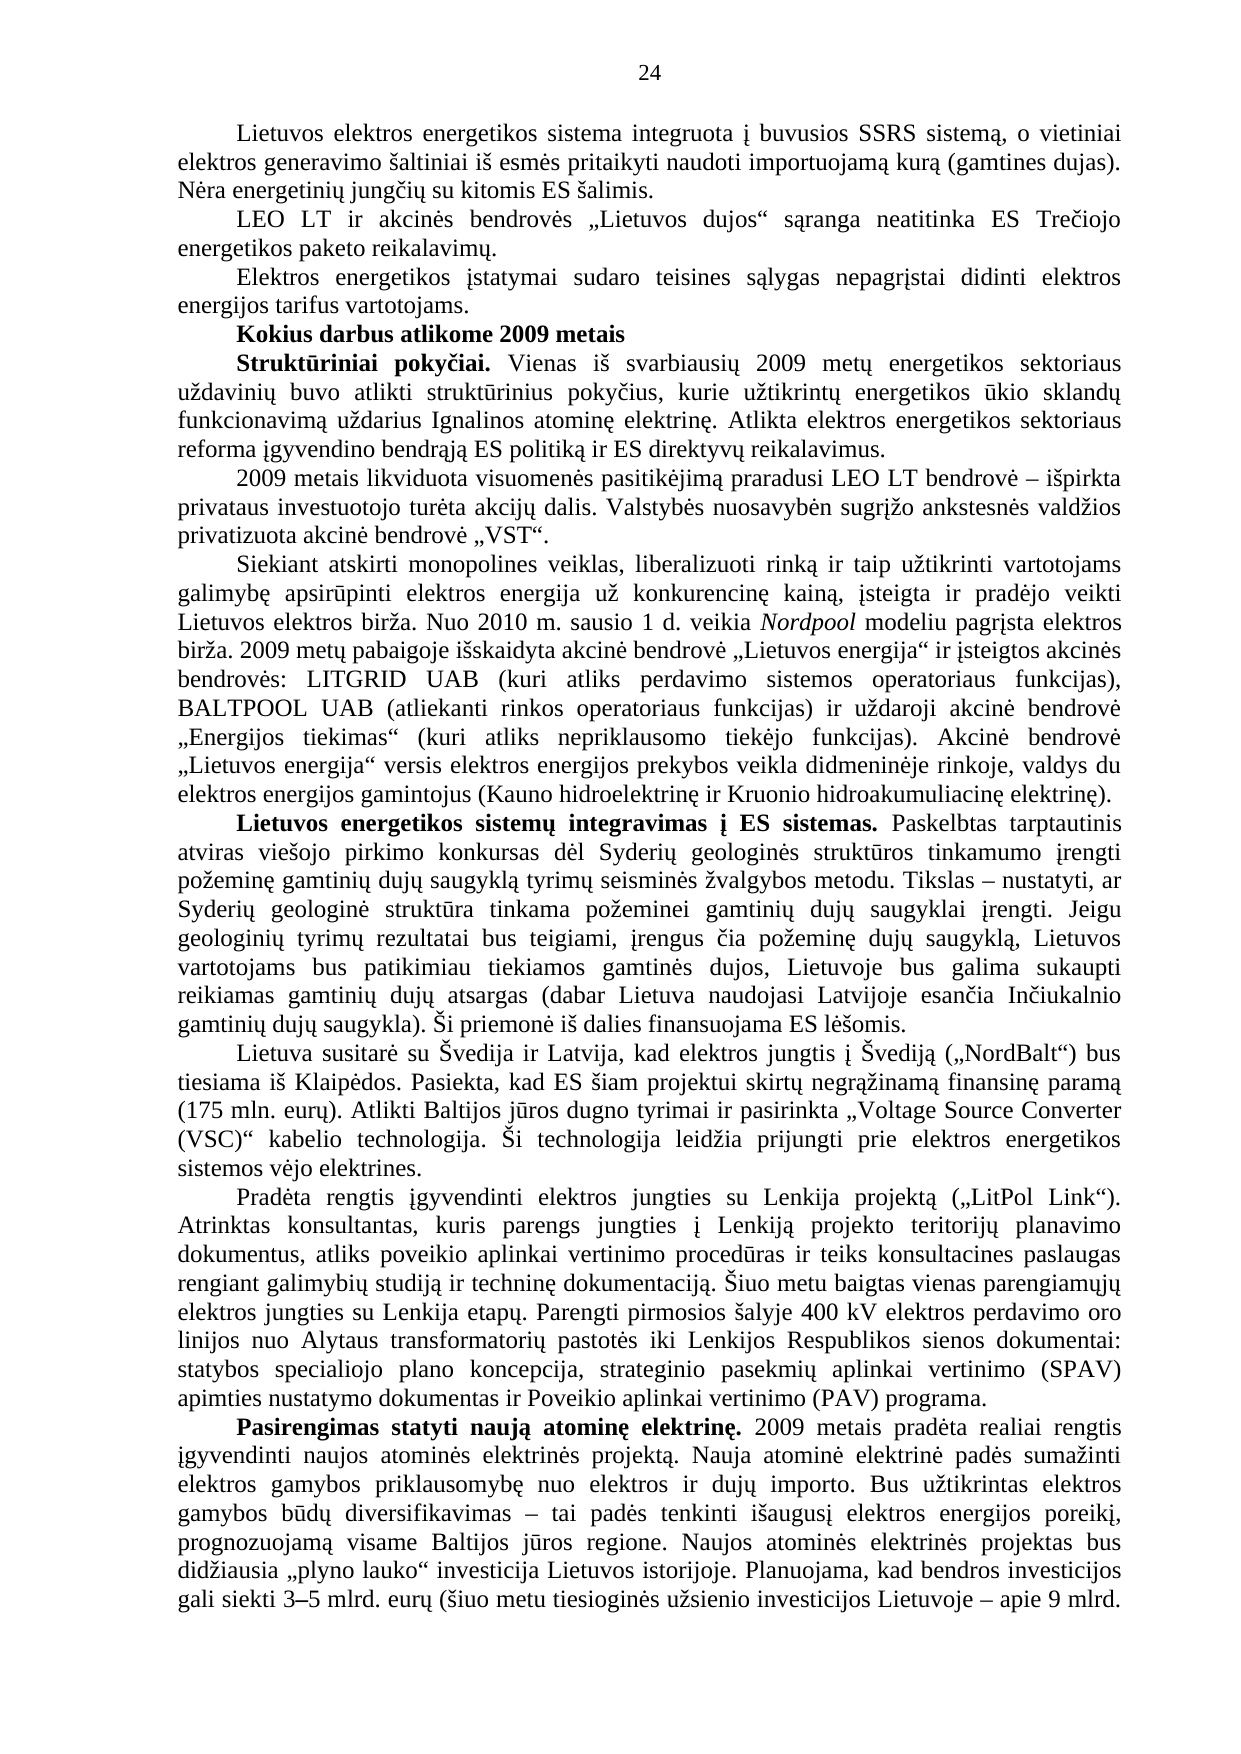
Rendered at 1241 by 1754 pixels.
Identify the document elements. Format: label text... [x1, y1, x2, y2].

text Siekiant atskirti monopolines veiklas, liberalizuoti rinką ir taip užtikrinti vartotojams galimybę apsirūpinti elektros energija už konkurencinę kainą, įsteigta ir pradėjo veikti Lietuvos elektros birža. Nuo 2010 m. sausio 1 d. veikia Nordpool modeliu pagrįsta elektros birža. 2009 metų pabaigoje išskaidyta akcinė bendrovė „Lietuvos energija“ ir įsteigtos akcinės bendrovės: LITGRID UAB (kuri atliks perdavimo sistemos operatoriaus funkcijas), BALTPOOL UAB (atliekanti rinkos operatoriaus funkcijas) ir uždaroji akcinė bendrovė „Energijos tiekimas“ (kuri atliks nepriklausomo tiekėjo funkcijas). Akcinė bendrovė „Lietuvos energija“ versis elektros energijos prekybos veikla didmeninėje rinkoje, valdys du elektros energijos gamintojus (Kauno hidroelektrinę ir Kruonio hidroakumuliacinę elektrinę). [177, 549, 1122, 808]
text LEO LT ir akcinės bendrovės „Lietuvos dujos“ sąranga neatitinka ES Trečiojo energetikos paketo reikalavimų. [177, 204, 1122, 262]
text Pradėta rengtis įgyvendinti elektros jungties su Lenkija projektą („LitPol Link“). Atrinktas konsultantas, kuris parengs jungties į Lenkiją projekto teritorijų planavimo dokumentus, atliks poveikio aplinkai vertinimo procedūras ir teiks konsultacines paslaugas rengiant galimybių studiją ir techninę dokumentaciją. Šiuo metu baigtas vienas parengiamųjų elektros jungties su Lenkija etapų. Parengti pirmosios šalyje 400 kV elektros perdavimo oro linijos nuo Alytaus transformatorių pastotės iki Lenkijos Respublikos sienos dokumentai: statybos specialiojo plano koncepcija, strateginio pasekmių aplinkai vertinimo (SPAV) apimties nustatymo dokumentas ir Poveikio aplinkai vertinimo (PAV) programa. [177, 1182, 1122, 1412]
text Lietuvos energetikos sistemų integravimas į ES sistemas. Paskelbtas tarptautinis atviras viešojo pirkimo konkursas dėl Syderių geologinės struktūros tinkamumo įrengti požeminę gamtinių dujų saugyklą tyrimų seisminės žvalgybos metodu. Tikslas – nustatyti, ar Syderių geologinė struktūra tinkama požeminei gamtinių dujų saugyklai įrengti. Jeigu geologinių tyrimų rezultatai bus teigiami, įrengus čia požeminę dujų saugyklą, Lietuvos vartotojams bus patikimiau tiekiamos gamtinės dujos, Lietuvoje bus galima sukaupti reikiamas gamtinių dujų atsargas (dabar Lietuva naudojasi Latvijoje esančia Inčiukalnio gamtinių dujų saugykla). Ši priemonė iš dalies finansuojama ES lėšomis. [177, 808, 1122, 1038]
text Struktūriniai pokyčiai. Vienas iš svarbiausių 2009 metų energetikos sektoriaus uždavinių buvo atlikti struktūrinius pokyčius, kurie užtikrintų energetikos ūkio sklandų funkcionavimą uždarius Ignalinos atominę elektrinę. Atlikta elektros energetikos sektoriaus reforma įgyvendino bendrąją ES politiką ir ES direktyvų reikalavimus. [177, 348, 1122, 463]
text Elektros energetikos įstatymai sudaro teisines sąlygas nepagrįstai didinti elektros energijos tarifus vartotojams. [177, 262, 1122, 319]
text Lietuvos elektros energetikos sistema integruota į buvusios SSRS sistemą, o vietiniai elektros generavimo šaltiniai iš esmės pritaikyti naudoti importuojamą kurą (gamtines dujas). Nėra energetinių jungčių su kitomis ES šalimis. [177, 118, 1122, 204]
text Pasirengimas statyti naują atominę elektrinę. 2009 metais pradėta realiai rengtis įgyvendinti naujos atominės elektrinės projektą. Nauja atominė elektrinė padės sumažinti elektros gamybos priklausomybę nuo elektros ir dujų importo. Bus užtikrintas elektros gamybos būdų diversifikavimas – tai padės tenkinti išaugusį elektros energijos poreikį, prognozuojamą visame Baltijos jūros regione. Naujos atominės elektrinės projektas bus didžiausia „plyno lauko“ investicija Lietuvos istorijoje. Planuojama, kad bendros investicijos gali siekti 3–5 mlrd. eurų (šiuo metu tiesioginės užsienio investicijos Lietuvoje – apie 9 mlrd. [177, 1412, 1122, 1613]
text Kokius darbus atlikome 2009 metais [177, 319, 1122, 348]
text 2009 metais likviduota visuomenės pasitikėjimą praradusi LEO LT bendrovė – išpirkta privataus investuotojo turėta akcijų dalis. Valstybės nuosavybėn sugrįžo ankstesnės valdžios privatizuota akcinė bendrovė „VST“. [177, 463, 1122, 549]
text Lietuva susitarė su Švedija ir Latvija, kad elektros jungtis į Švediją („NordBalt“) bus tiesiama iš Klaipėdos. Pasiekta, kad ES šiam projektui skirtų negrąžinamą finansinę paramą (175 mln. eurų). Atlikti Baltijos jūros dugno tyrimai ir pasirinkta „Voltage Source Converter (VSC)“ kabelio technologija. Ši technologija leidžia prijungti prie elektros energetikos sistemos vėjo elektrines. [177, 1038, 1122, 1182]
